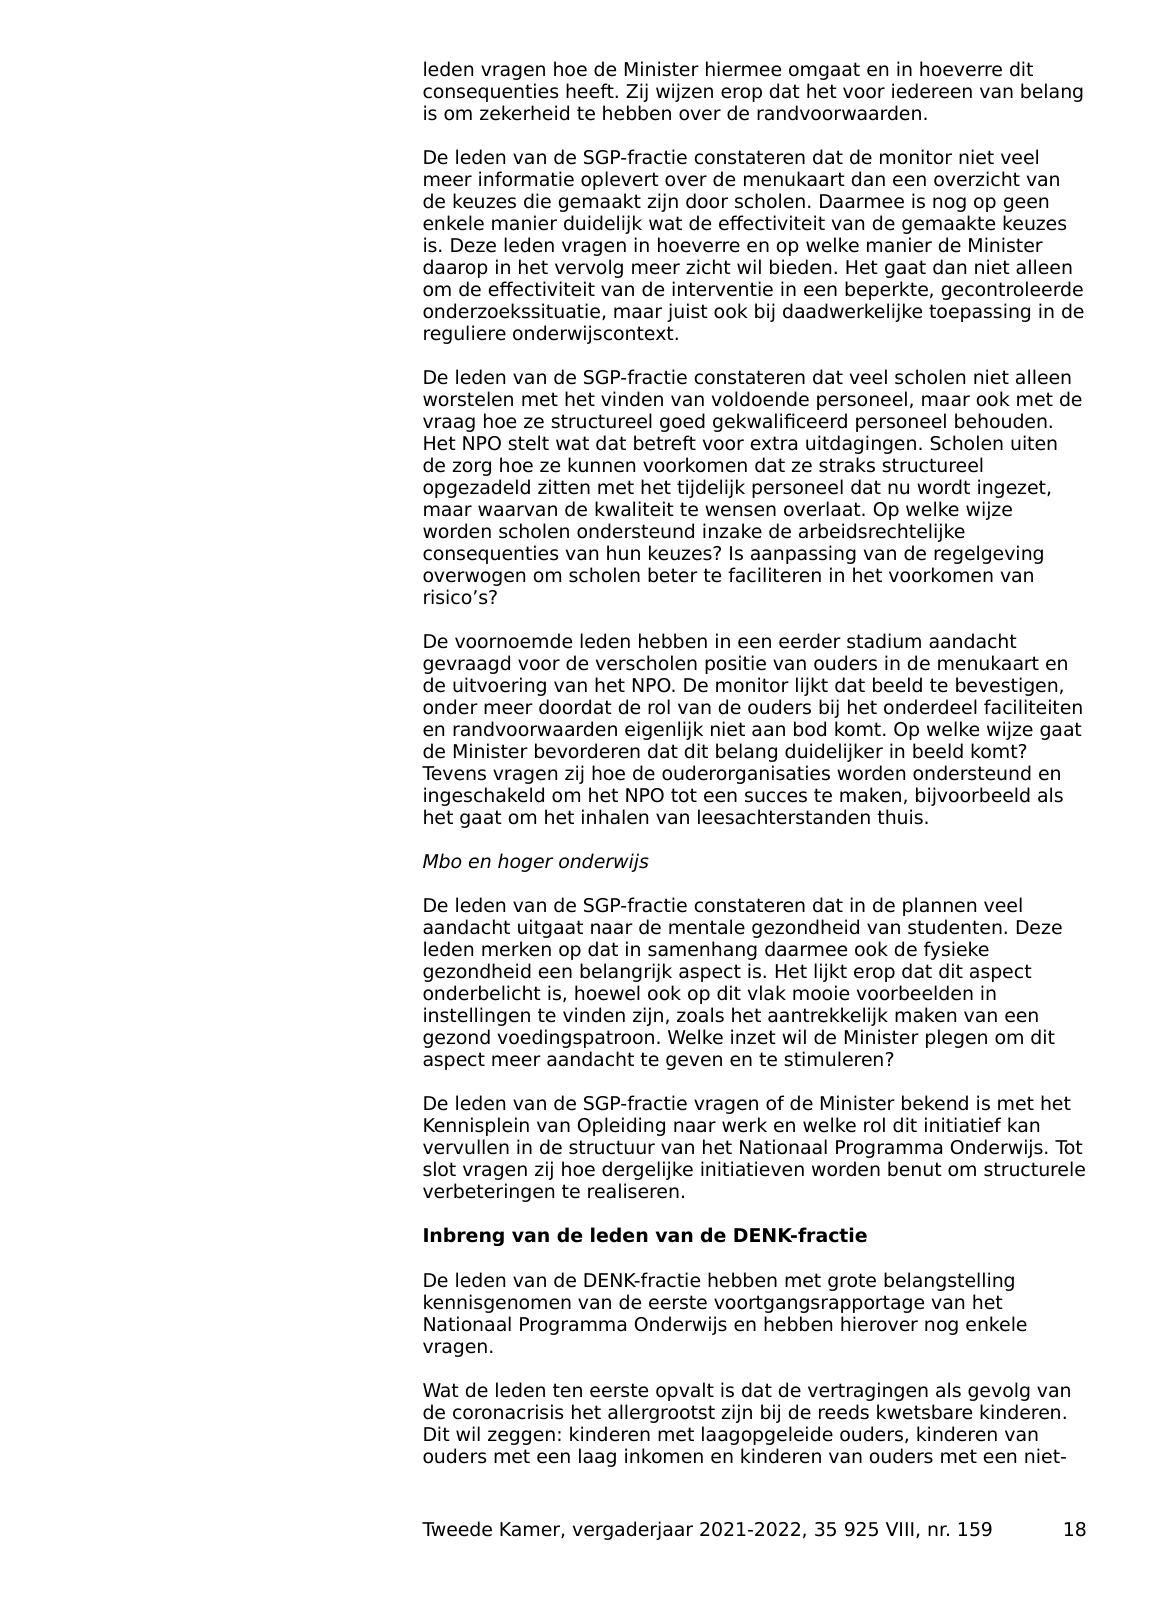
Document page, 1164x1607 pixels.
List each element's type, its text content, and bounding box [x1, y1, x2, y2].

text De leden van de SGP-fractie constateren dat de monitor niet veel meer informatie oplevert over de menukaart dan een overzicht van de keuzes die gemaakt zijn door scholen. Daarmee is nog op geen enkele manier duidelijk wat de effectiviteit van de gemaakte keuzes is. Deze leden vragen in hoeverre en op welke manier de Minister daarop in het vervolg meer zicht wil bieden. Het gaat dan niet alleen om de effectiviteit van de interventie in een beperkte, gecontroleerde onderzoekssituatie, maar juist ook bij daadwerkelijke toepassing in de reguliere onderwijscontext. [422, 147, 1087, 345]
text De voornoemde leden hebben in een eerder stadium aandacht gevraagd voor de verscholen positie van ouders in de menukaart en de uitvoering van het NPO. De monitor lijkt dat beeld te bevestigen, onder meer doordat de rol van de ouders bij het onderdeel faciliteiten en randvoorwaarden eigenlijk niet aan bod komt. Op welke wijze gaat de Minister bevorderen dat dit belang duidelijker in beeld komt? Tevens vragen zij hoe de ouderorganisaties worden ondersteund en ingeschakeld om het NPO tot een succes te maken, bijvoorbeeld als het gaat om het inhalen van leesachterstanden thuis. [422, 631, 1087, 829]
text De leden van de SGP-fractie vragen of de Minister bekend is met het Kennisplein van Opleiding naar werk en welke rol dit initiatief kan vervullen in de structuur van het Nationaal Programma Onderwijs. Tot slot vragen zij hoe dergelijke initiatieven worden benut om structurele verbeteringen te realiseren. [422, 1093, 1087, 1203]
text De leden van de DENK-fractie hebben met grote belangstelling kennisgenomen van de eerste voortgangsrapportage van het Nationaal Programma Onderwijs en hebben hierover nog enkele vragen. [422, 1269, 1087, 1357]
subtitle Inbreng van de leden van de DENK-fractie [422, 1225, 1087, 1247]
text leden vragen hoe de Minister hiermee omgaat en in hoeverre dit consequenties heeft. Zij wijzen erop dat het voor iedereen van belang is om zekerheid te hebben over de randvoorwaarden. [422, 59, 1087, 125]
text De leden van de SGP-fractie constateren dat veel scholen niet alleen worstelen met het vinden van voldoende personeel, maar ook met de vraag hoe ze structureel goed gekwalificeerd personeel behouden. Het NPO stelt wat dat betreft voor extra uitdagingen. Scholen uiten de zorg hoe ze kunnen voorkomen dat ze straks structureel opgezadeld zitten met het tijdelijk personeel dat nu wordt ingezet, maar waarvan de kwaliteit te wensen overlaat. Op welke wijze worden scholen ondersteund inzake de arbeidsrechtelijke consequenties van hun keuzes? Is aanpassing van de regelgeving overwogen om scholen beter te faciliteren in het voorkomen van risico’s? [422, 367, 1087, 609]
text Wat de leden ten eerste opvalt is dat de vertragingen als gevolg van de coronacrisis het allergrootst zijn bij de reeds kwetsbare kinderen. Dit wil zeggen: kinderen met laagopgeleide ouders, kinderen van ouders met een laag inkomen en kinderen van ouders met een niet- [422, 1380, 1087, 1468]
subtitle Mbo en hoger onderwijs [422, 851, 1087, 873]
text De leden van de SGP-fractie constateren dat in de plannen veel aandacht uitgaat naar de mentale gezondheid van studenten. Deze leden merken op dat in samenhang daarmee ook de fysieke gezondheid een belangrijk aspect is. Het lijkt erop dat dit aspect onderbelicht is, hoewel ook op dit vlak mooie voorbeelden in instellingen te vinden zijn, zoals het aantrekkelijk maken van een gezond voedingspatroon. Welke inzet wil de Minister plegen om dit aspect meer aandacht te geven en te stimuleren? [422, 895, 1087, 1071]
